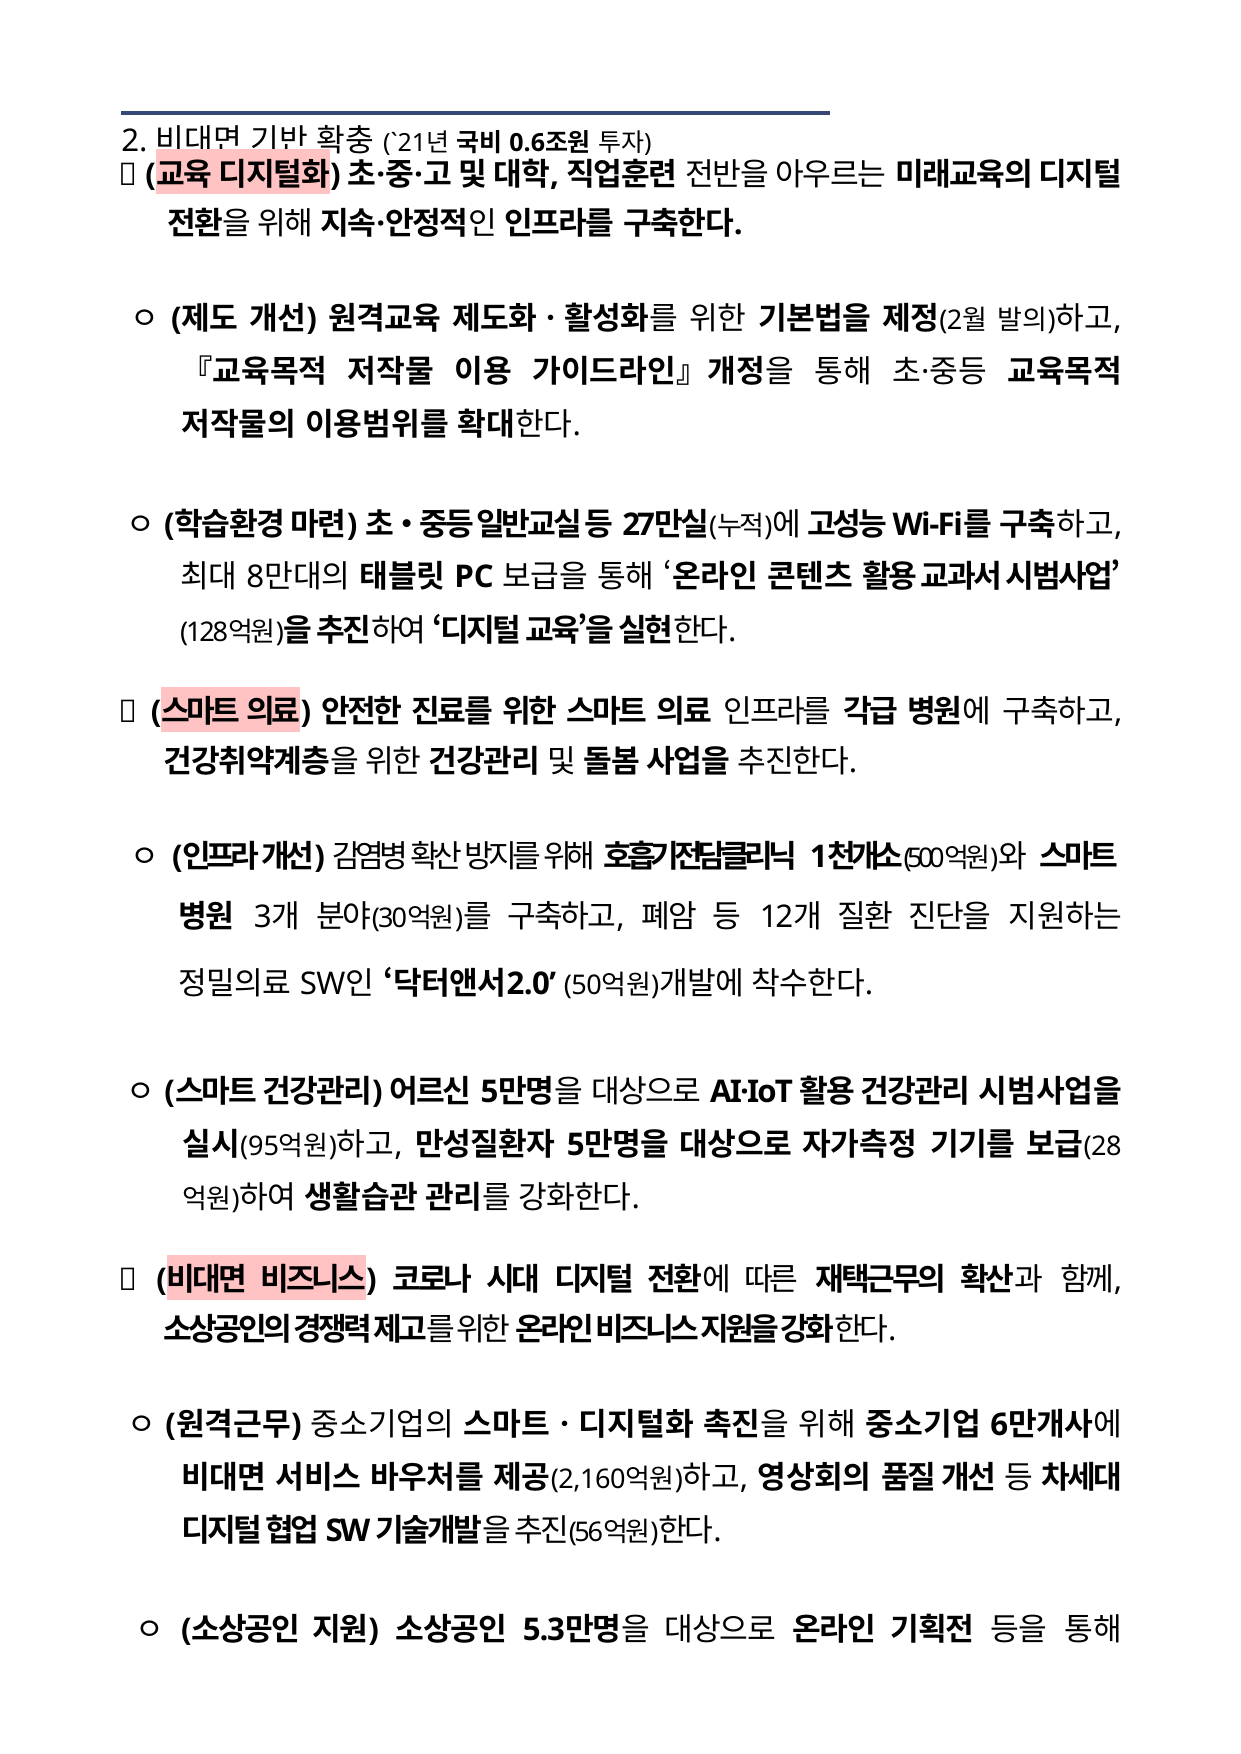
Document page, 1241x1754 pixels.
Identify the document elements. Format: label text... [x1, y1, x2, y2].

text ㅇ (학습환경 마련) 초‧중등 일반교실 등 27만실(누적)에 고성능 Wi-Fi를 구축하고, 최대 8만대의 태블릿 PC 보급을 통해 ‘온라인 콘텐츠 활용 교과서 시범사업’(128억원)을 추진하여 ‘디지털 교육’을 실현한다. [118, 499, 1122, 650]
text 󰊲 (스마트 의료) 안전한 진료를 위한 스마트 의료 인프라를 각급 병원에 구축하고, 건강취약계층을 위한 건강관리 및 돌봄 사업을 추진한다. [118, 687, 1122, 781]
text ㅇ (인프라 개선) 감염병 확산 방지를 위해 호흡기전담클리닉 1천개소(500억원)와 스마트 병원 3개 분야(30억원)를 구축하고, 폐암 등 12개 질환 진단을 지원하는 정밀의료 SW인 ‘닥터앤서2.0’ (50억원)개발에 착수한다. [118, 831, 1122, 1004]
text ㅇ (소상공인 지원) 소상공인 5.3만명을 대상으로 온라인 기획전 등을 통해 [118, 1604, 1122, 1650]
text ㅇ (제도 개선) 원격교육 제도화ㆍ활성화를 위한 기본법을 제정(2월 발의)하고, 『교육목적 저작물 이용 가이드라인』개정을 통해 초·중등 교육목적 저작물의 이용범위를 확대한다. [118, 293, 1122, 445]
text 󰊱 (교육 디지털화) 초·중·고 및 대학, 직업훈련 전반을 아우르는 미래교육의 디지털 전환을 위해 지속·안정적인 인프라를 구축한다. [118, 149, 1122, 243]
text ㅇ (스마트 건강관리) 어르신 5만명을 대상으로 AI·IoT 활용 건강관리 시범사업을 실시(95억원)하고, 만성질환자 5만명을 대상으로 자가측정 기기를 보급(28억원)하여 생활습관 관리를 강화한다. [118, 1067, 1122, 1218]
text ㅇ (원격근무) 중소기업의 스마트ㆍ디지털화 촉진을 위해 중소기업 6만개사에 비대면 서비스 바우처를 제공(2,160억원)하고, 영상회의 품질 개선 등 차세대 디지털 협업 SW 기술개발을 추진(56억원)한다. [118, 1399, 1122, 1551]
table_header 2. 비대면 기반 확충 (`21년 국비 0.6조원 투자) [121, 115, 830, 120]
text 󰊳 (비대면 비즈니스) 코로나 시대 디지털 전환에 따른 재택근무의 확산과 함께, 소상공인의 경쟁력 제고를 위한 온라인 비즈니스 지원을 강화한다. [118, 1254, 1122, 1349]
